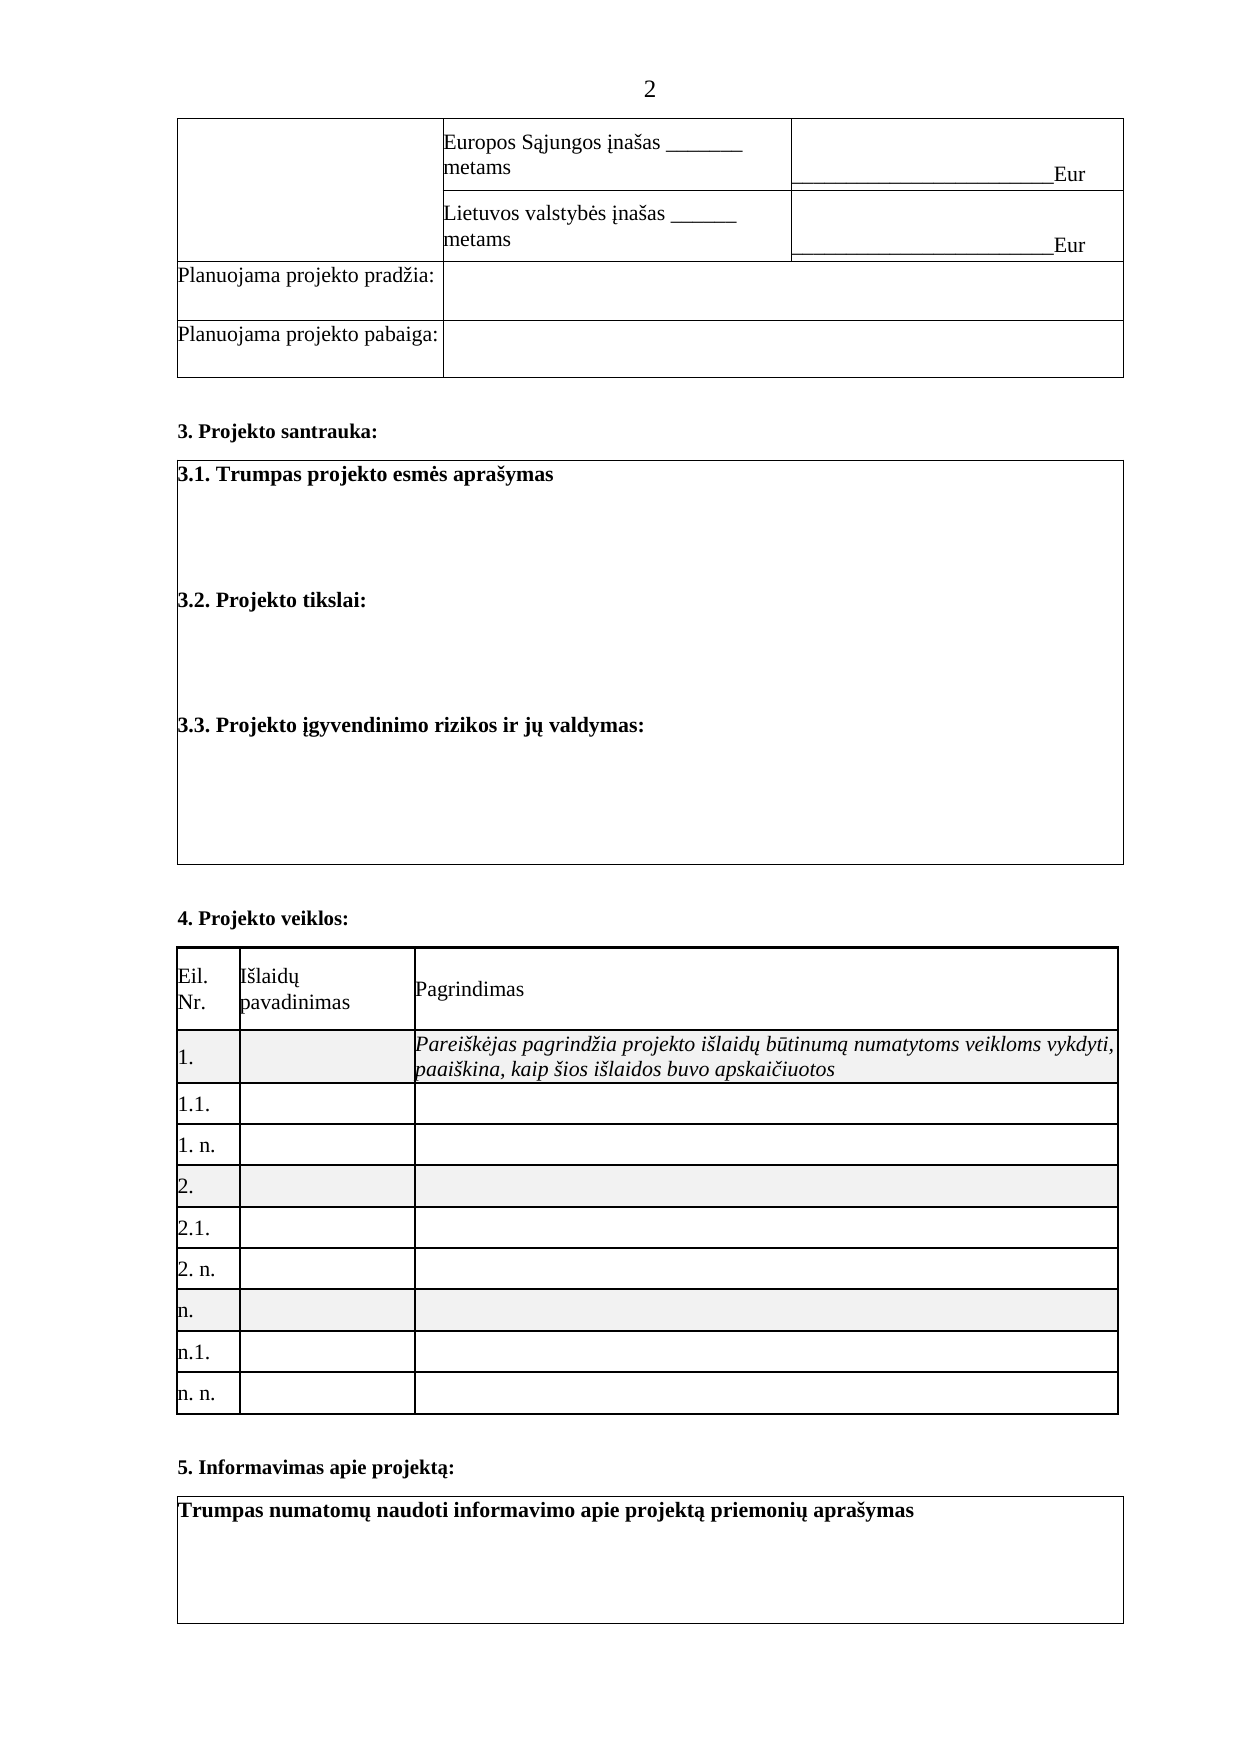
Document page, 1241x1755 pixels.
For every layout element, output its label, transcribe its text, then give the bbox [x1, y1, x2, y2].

table_cell Europos Sąjungos įnašas _______ metams [444, 119, 791, 189]
table_cell Planuojama projekto pradžia: [178, 262, 443, 320]
table_cell 2. [178, 1166, 239, 1206]
table_cell [1119, 1029, 1123, 1082]
table_cell [1119, 1206, 1123, 1247]
table_cell Pareiškėjas pagrindžia projekto išlaidų būtinumą numatytoms veikloms vykdyti, paaiškina, kaip šios išlaidos buvo apskaičiuotos [416, 1031, 1117, 1082]
table_cell [416, 1290, 1117, 1330]
table_cell [241, 1332, 414, 1371]
text 4. Projekto veiklos: [177, 906, 1122, 929]
table_cell [416, 1373, 1117, 1412]
table_cell Planuojama projekto pabaiga: [178, 321, 443, 377]
table_cell 1.1. [178, 1084, 239, 1123]
table_cell [1119, 1371, 1123, 1412]
table_header Trumpas numatomų naudoti informavimo apie projektą priemonių aprašymas [178, 1497, 1123, 1623]
table_cell n.1. [178, 1332, 239, 1371]
table_cell [444, 262, 1123, 320]
table_cell [1119, 1164, 1123, 1206]
table_cell n. [178, 1290, 239, 1330]
table_cell 1. n. [178, 1125, 239, 1164]
table_cell 2. n. [178, 1249, 239, 1288]
table_header 3.1. Trumpas projekto esmės aprašymas 3.2. Projekto tikslai: 3.3. Projekto įgyvendinimo rizikos ir jų valdymas: [178, 461, 1123, 864]
table_cell [1119, 1123, 1123, 1164]
table_cell [416, 1332, 1117, 1371]
table_cell n. n. [178, 1373, 239, 1412]
table_cell [241, 1084, 414, 1123]
table_cell [241, 1031, 414, 1082]
table_cell ________________________Eur [792, 191, 1123, 261]
table_cell Lietuvos valstybės įnašas ______ metams [444, 191, 791, 261]
table_cell [241, 1373, 414, 1412]
table_cell 1. [178, 1031, 239, 1082]
table_cell 2.1. [178, 1208, 239, 1247]
table_cell [416, 1249, 1117, 1288]
table_cell [241, 1166, 414, 1206]
table_cell [241, 1125, 414, 1164]
table_cell [1119, 1288, 1123, 1330]
table_cell [241, 1208, 414, 1247]
table_cell [416, 1125, 1117, 1164]
table_cell [416, 1084, 1117, 1123]
table_cell [416, 1166, 1117, 1206]
text 5. Informavimas apie projektą: [177, 1455, 1122, 1479]
table_header Eil. Nr. [178, 949, 239, 1029]
table_header Pagrindimas [416, 949, 1117, 1029]
table_cell [1119, 988, 1123, 1029]
table_cell [444, 321, 1123, 377]
table_cell [1119, 1082, 1123, 1123]
table_cell [241, 1290, 414, 1330]
table_cell [416, 1208, 1117, 1247]
table_cell [178, 119, 443, 261]
table_cell ________________________Eur [792, 119, 1123, 189]
table_header [1119, 946, 1123, 988]
table_cell [241, 1249, 414, 1288]
table_cell [1119, 1330, 1123, 1371]
table_header Išlaidų pavadinimas [241, 949, 414, 1029]
text 3. Projekto santrauka: [177, 419, 1122, 443]
table_cell [1119, 1247, 1123, 1288]
